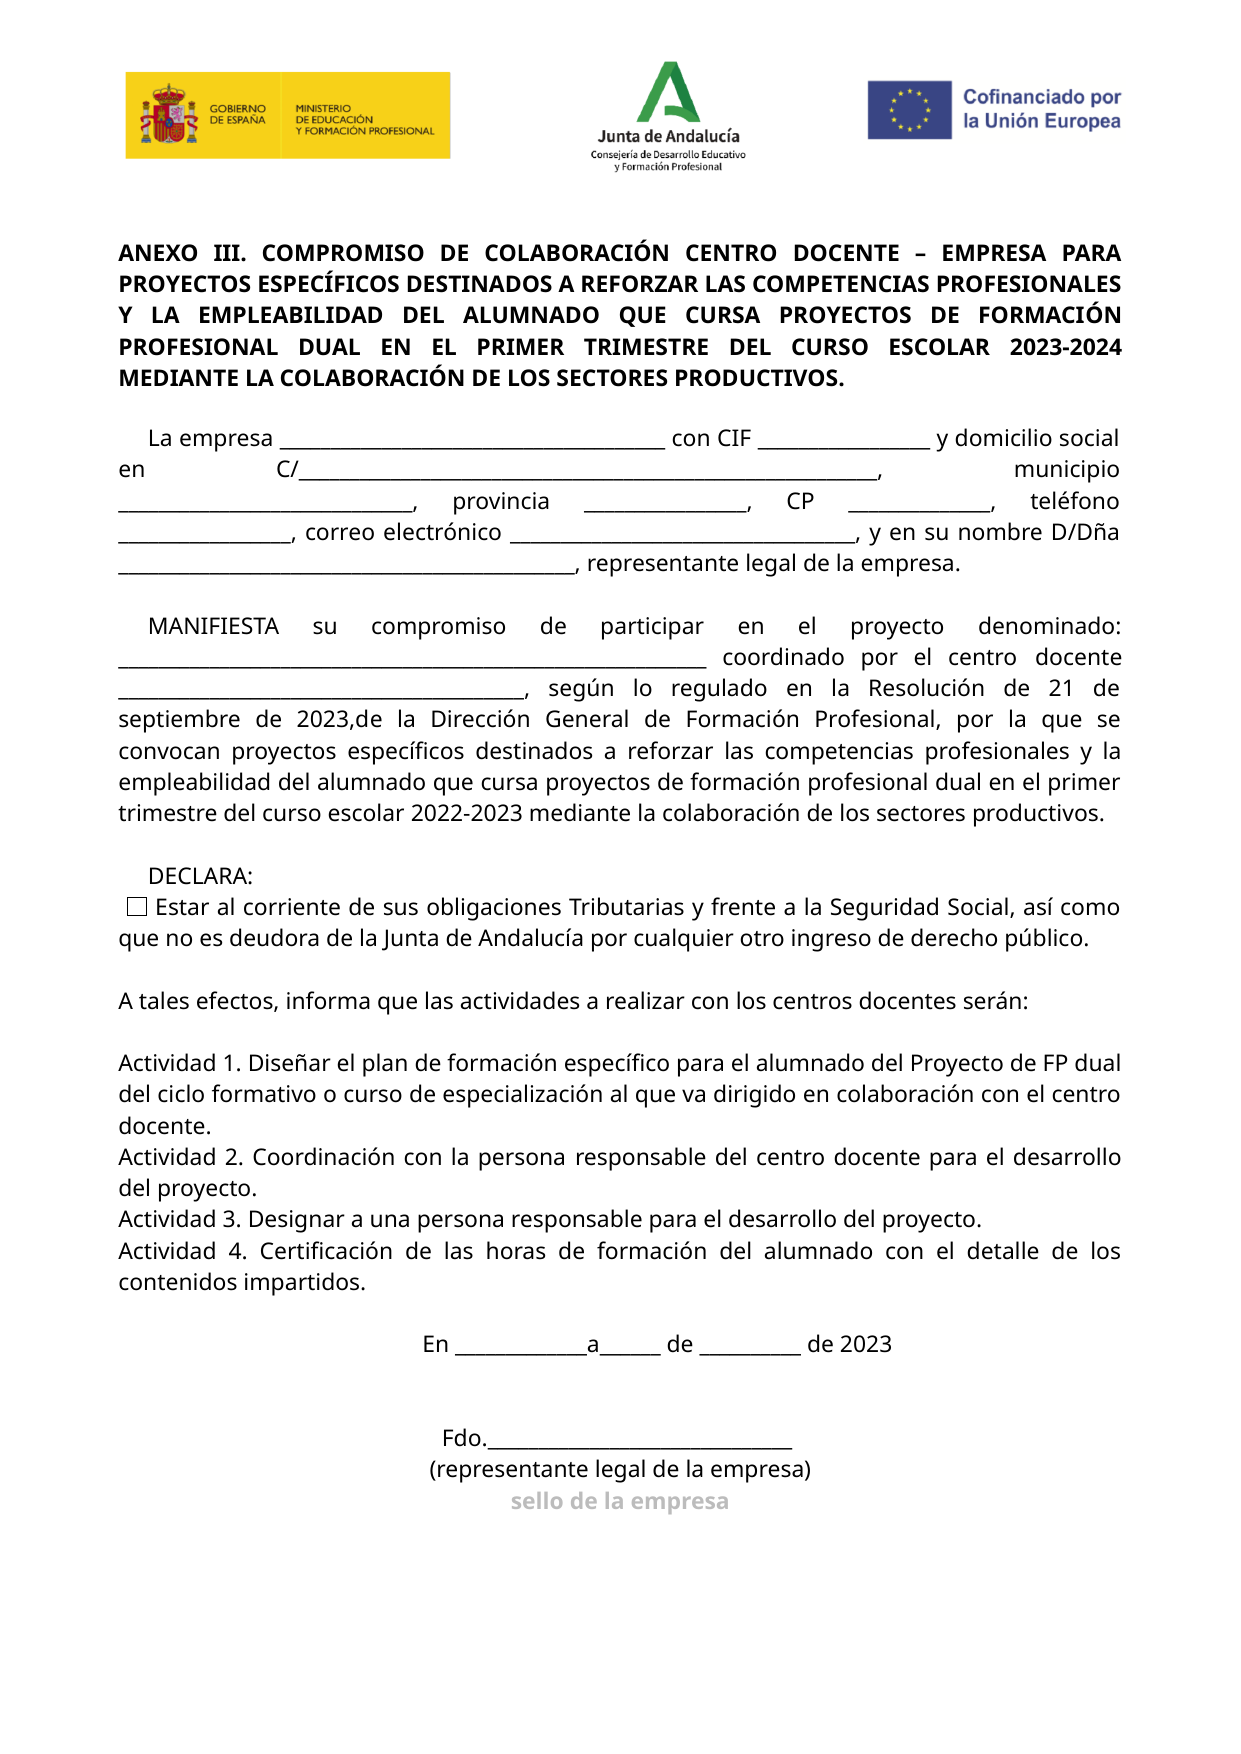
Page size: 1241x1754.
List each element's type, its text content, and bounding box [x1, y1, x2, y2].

text La empresa ______________________________________ con CIF _________________ y domicilio social en C/_________________________________________________________, municipio _____________________________, provincia ________________, CP ______________, teléfono _________________, correo electrónico __________________________________, y en su nombre D/Dña _____________________________________________, representante legal de la empresa. [118, 422, 1122, 578]
picture [122, 54, 1127, 179]
text DECLARA: [118, 860, 1122, 891]
text Actividad 1. Diseñar el plan de formación específico para el alumnado del Proyecto de FP dual del ciclo formativo o curso de especialización al que va dirigido en colaboración con el centro docente. [118, 1047, 1122, 1141]
text En _____________a______ de __________ de 2023 [193, 1328, 1122, 1360]
text Estar al corriente de sus obligaciones Tributarias y frente a la Seguridad Social, así como que no es deudora de la Junta de Andalucía por cualquier otro ingreso de derecho público. [118, 891, 1122, 953]
text Actividad 3. Designar a una persona responsable para el desarrollo del proyecto. [118, 1203, 1122, 1235]
text A tales efectos, informa que las actividades a realizar con los centros docentes serán: [118, 985, 1122, 1016]
text MANIFIESTA su compromiso de participar en el proyecto denominado: __________________________________________________________ coordinado por el centro docente ________________________________________, según lo regulado en la Resolución de 21 de septiembre de 2023,de la Dirección General de Formación Profesional, por la que se convocan proyectos específicos destinados a reforzar las competencias profesionales y la empleabilidad del alumnado que cursa proyectos de formación profesional dual en el primer trimestre del curso escolar 2022-2023 mediante la colaboración de los sectores productivos. [118, 610, 1122, 828]
text Fdo.______________________________ [118, 1422, 1122, 1453]
text Actividad 4. Certificación de las horas de formación del alumnado con el detalle de los contenidos impartidos. [118, 1235, 1122, 1297]
text ANEXO III. COMPROMISO DE COLABORACIÓN CENTRO DOCENTE – EMPRESA PARA PROYECTOS ESPECÍFICOS DESTINADOS A REFORZAR LAS COMPETENCIAS PROFESIONALES Y LA EMPLEABILIDAD DEL ALUMNADO QUE CURSA PROYECTOS DE FORMACIÓN PROFESIONAL DUAL EN EL PRIMER TRIMESTRE DEL CURSO ESCOLAR 2023-2024 MEDIANTE LA COLABORACIÓN DE LOS SECTORES PRODUCTIVOS. [118, 237, 1122, 393]
text sello de la empresa [118, 1485, 1122, 1516]
text (representante legal de la empresa) [118, 1453, 1122, 1485]
text Actividad 2. Coordinación con la persona responsable del centro docente para el desarrollo del proyecto. [118, 1141, 1122, 1203]
